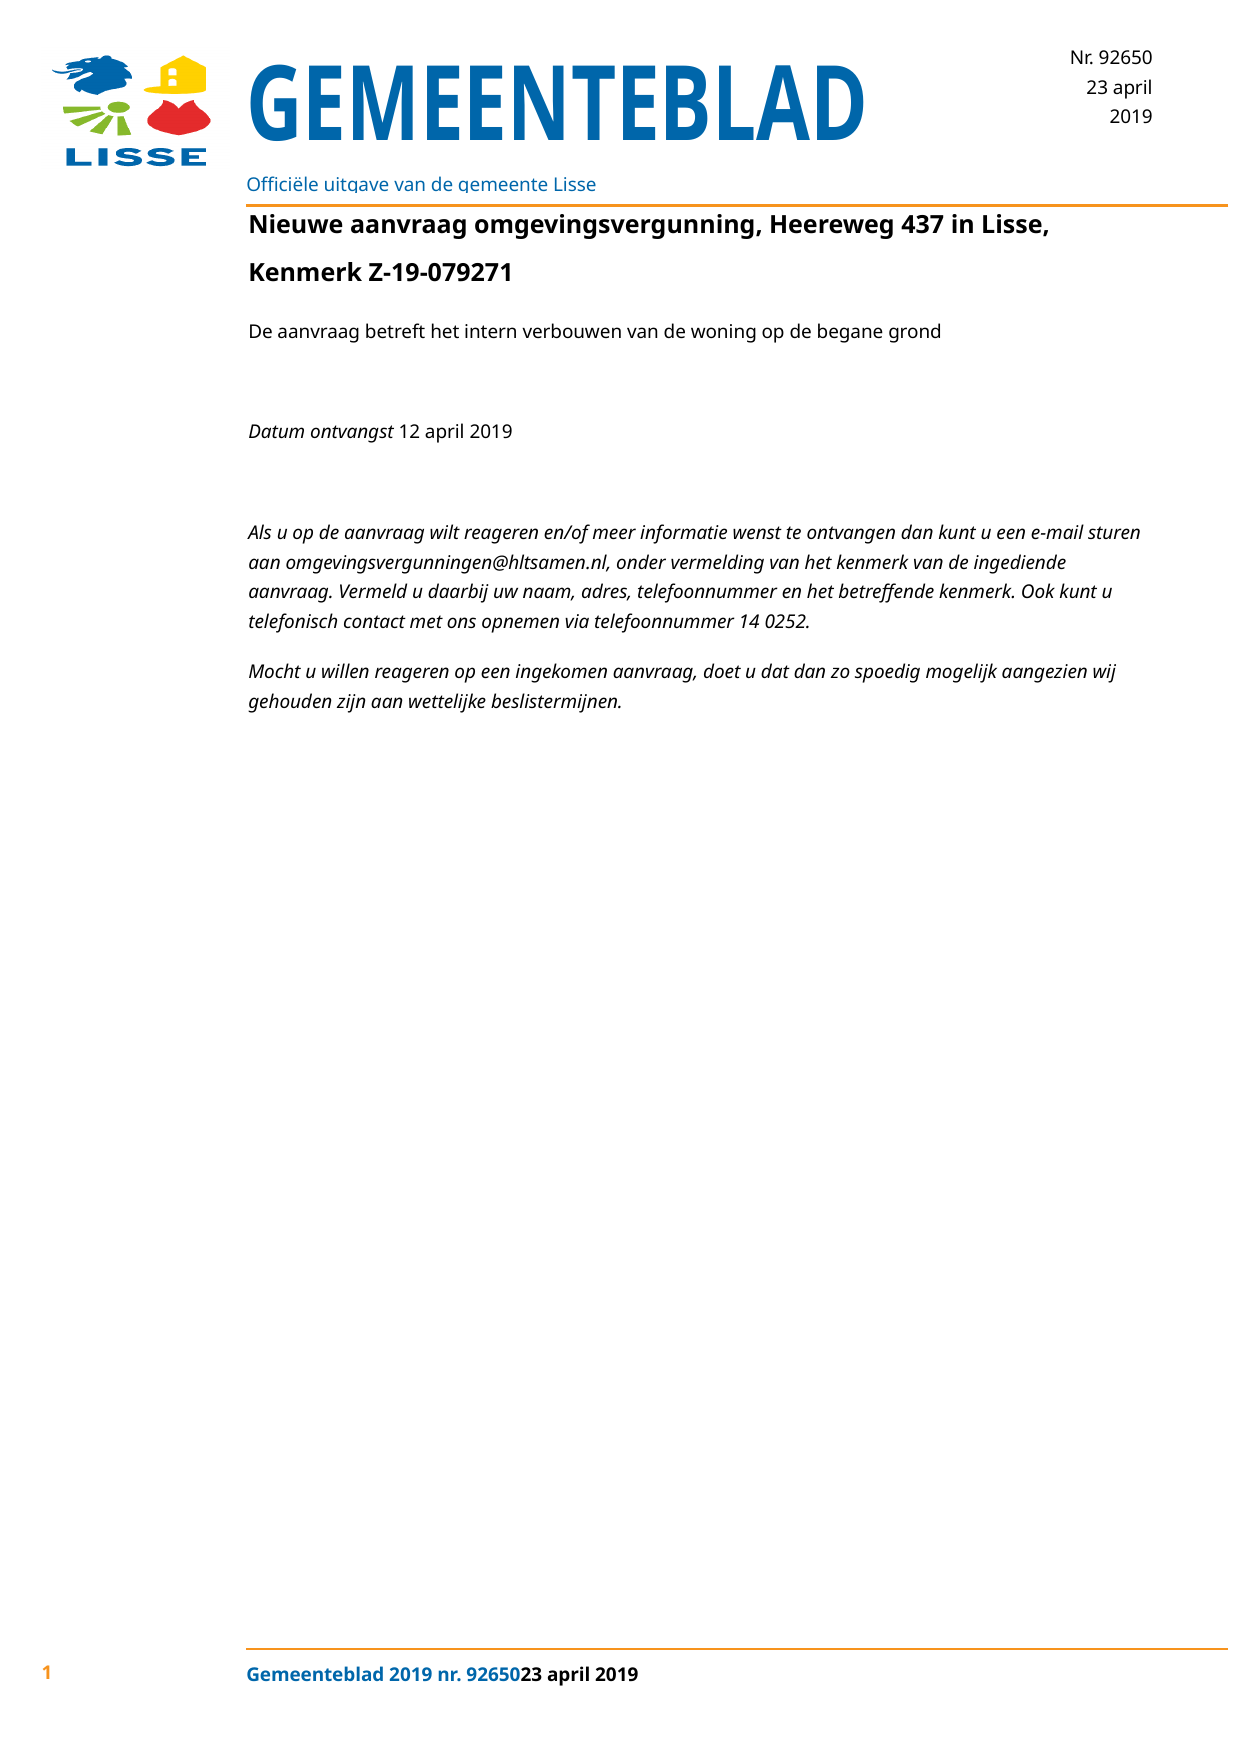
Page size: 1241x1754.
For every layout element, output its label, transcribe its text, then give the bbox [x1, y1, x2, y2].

text Als u op de aanvraag wilt reageren en/of meer informatie wenst te ontvangen dan kunt u een e-mail sturen aan omgevingsvergunningen@hltsamen.nl, onder vermelding van het kenmerk van de ingediende aanvraag. Vermeld u daarbij uw naam, adres, telefoonnummer en het betreffende kenmerk. Ook kunt u telefonisch contact met ons opnemen via telefoonnummer 14 0252. [248, 519, 1152, 634]
text Nieuwe aanvraag omgevingsvergunning, Heereweg 437 in Lisse, Kenmerk Z-19-079271 [248, 207, 1152, 288]
text Mocht u willen reageren op een ingekomen aanvraag, doet u dat dan zo spoedig mogelijk aangezien wij gehouden zijn aan wettelijke beslistermijnen. [248, 659, 1152, 714]
text Datum ontvangst 12 april 2019 [248, 419, 1152, 444]
text De aanvraag betreft het intern verbouwen van de woning op de begane grond [248, 318, 1152, 344]
picture [41, 47, 231, 172]
